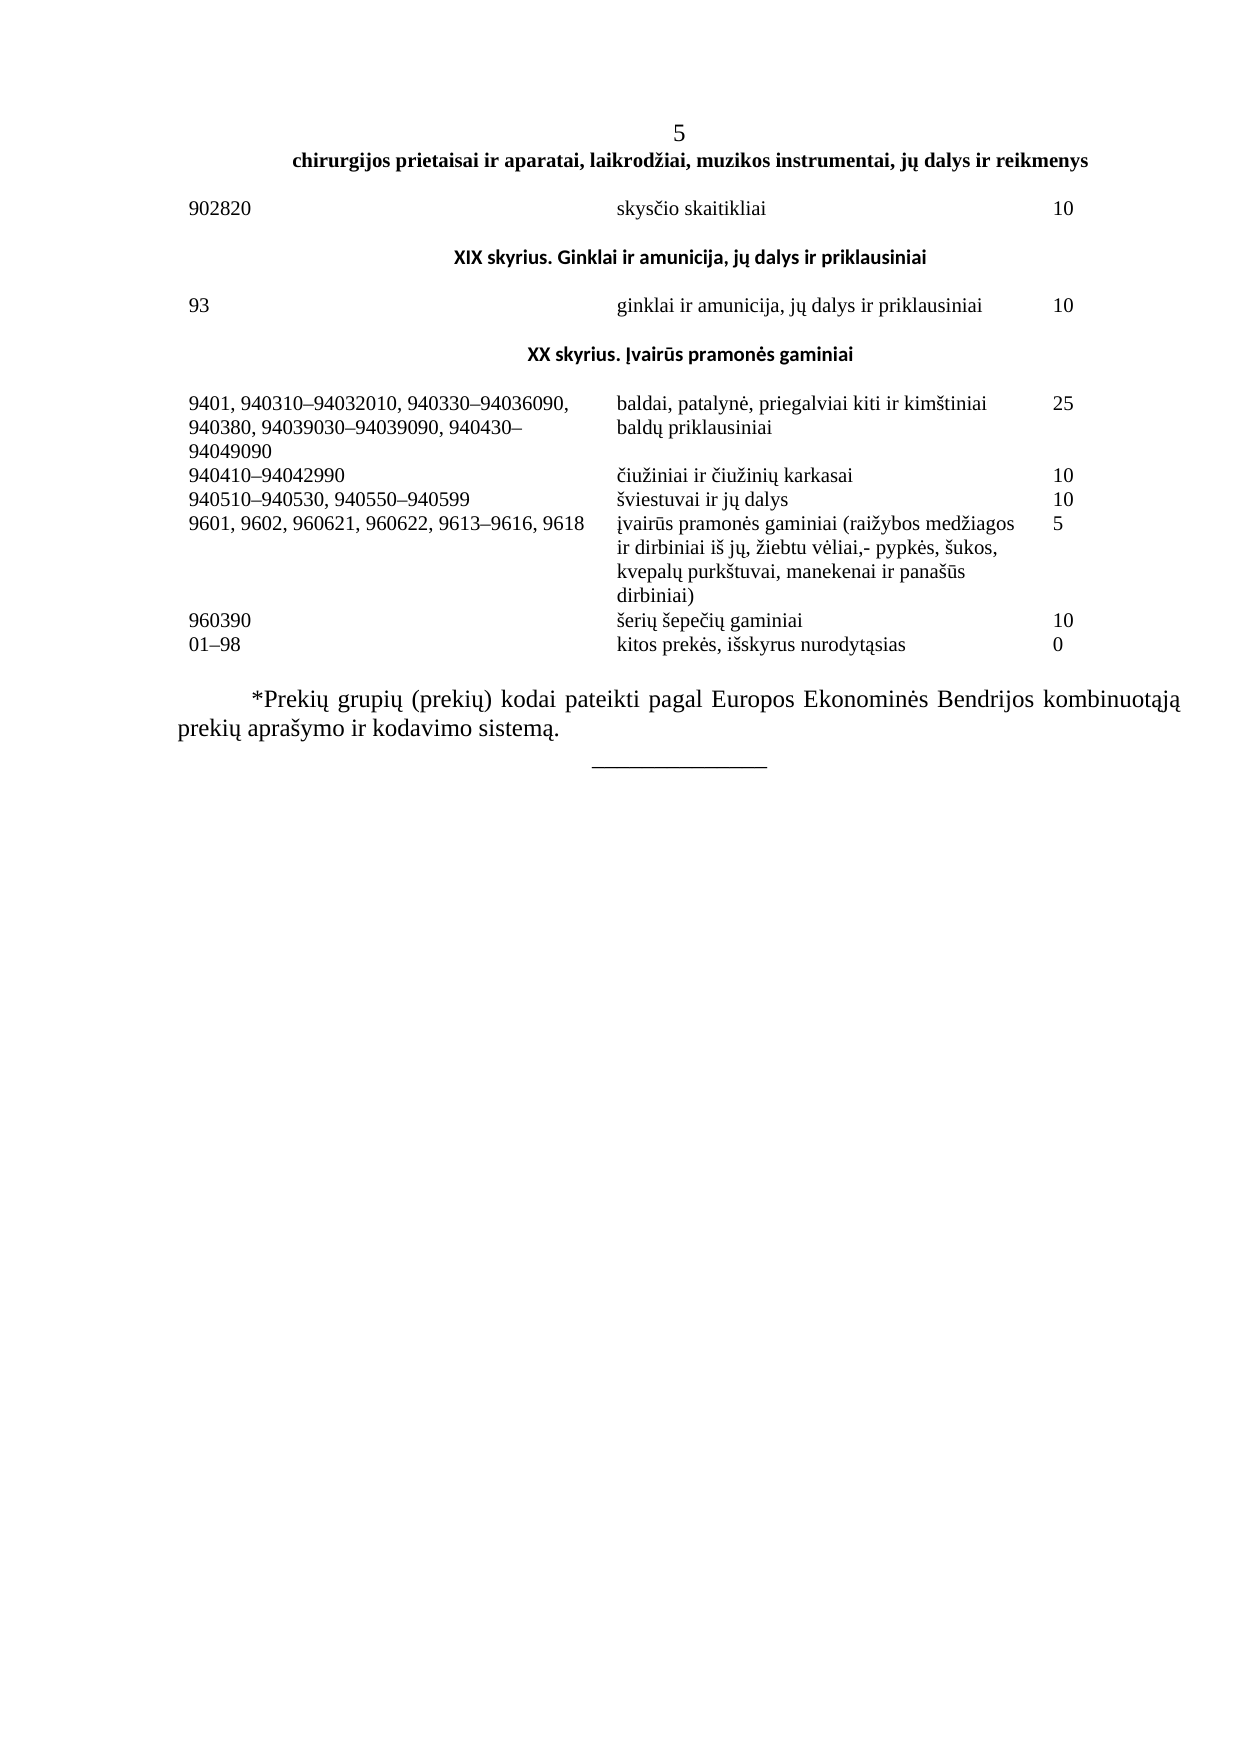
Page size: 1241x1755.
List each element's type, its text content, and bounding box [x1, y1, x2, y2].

table_cell ginklai ir amunicija, jų dalys ir priklausiniai [605, 293, 1041, 317]
table_cell [605, 367, 1041, 391]
table_cell 9601, 9602, 960621, 960622, 9613–9616, 9618 [177, 511, 605, 607]
table_cell [605, 220, 1041, 244]
table_cell 940510–940530, 940550–940599 [177, 487, 605, 511]
table_cell šviestuvai ir jų dalys [605, 487, 1041, 511]
table_cell [177, 269, 605, 293]
table_cell [1041, 318, 1204, 341]
table_cell 10 [1041, 608, 1204, 632]
table_cell 93 [177, 293, 605, 317]
table_cell chirurgijos prietaisai ir aparatai, laikrodžiai, muzikos instrumentai, jų dalys ir reikmenys [177, 148, 1204, 172]
table_cell 902820 [177, 196, 605, 220]
table_cell 9401, 940310–94032010, 940330–94036090, 940380, 94039030–94039090, 940430–94049090 [177, 391, 605, 463]
table_cell [177, 220, 605, 244]
table_cell 25 [1041, 391, 1204, 463]
table_cell 5 [1041, 511, 1204, 607]
table_cell skysčio skaitikliai [605, 196, 1041, 220]
text ______________ [177, 742, 1181, 771]
table_cell baldai, patalynė, priegalviai kiti ir kimštiniai baldų priklausiniai [605, 391, 1041, 463]
table_cell [177, 318, 605, 341]
table_cell 10 [1041, 293, 1204, 317]
table_cell 10 [1041, 196, 1204, 220]
table_cell XX skyrius. Įvairūs pramonės gaminiai [177, 341, 1204, 367]
table_cell [177, 172, 605, 196]
table_cell 10 [1041, 487, 1204, 511]
text *Prekių grupių (prekių) kodai pateikti pagal Europos Ekonominės Bendrijos kombinuotąją prekių aprašymo ir kodavimo sistemą. [177, 684, 1181, 742]
table_cell [1041, 269, 1204, 293]
table_cell 0 [1041, 632, 1204, 656]
table_cell [605, 269, 1041, 293]
table_cell 10 [1041, 463, 1204, 487]
table_cell šerių šepečių gaminiai [605, 608, 1041, 632]
table_cell 960390 [177, 608, 605, 632]
table_cell įvairūs pramonės gaminiai (raižybos medžiagos ir dirbiniai iš jų, žiebtu vėliai,- pypkės, šukos, kvepalų purkštuvai, manekenai ir panašūs dirbiniai) [605, 511, 1041, 607]
table_cell [177, 367, 605, 391]
table_cell 940410–94042990 [177, 463, 605, 487]
table_cell [1041, 367, 1204, 391]
table_cell [605, 318, 1041, 341]
table_cell [605, 172, 1041, 196]
table_cell čiužiniai ir čiužinių karkasai [605, 463, 1041, 487]
table_cell [1041, 172, 1204, 196]
table_cell kitos prekės, išskyrus nurodytąsias [605, 632, 1041, 656]
table_cell XIX skyrius. Ginklai ir amunicija, jų dalys ir priklausiniai [177, 244, 1204, 269]
table_cell [1041, 220, 1204, 244]
table_cell 01–98 [177, 632, 605, 656]
